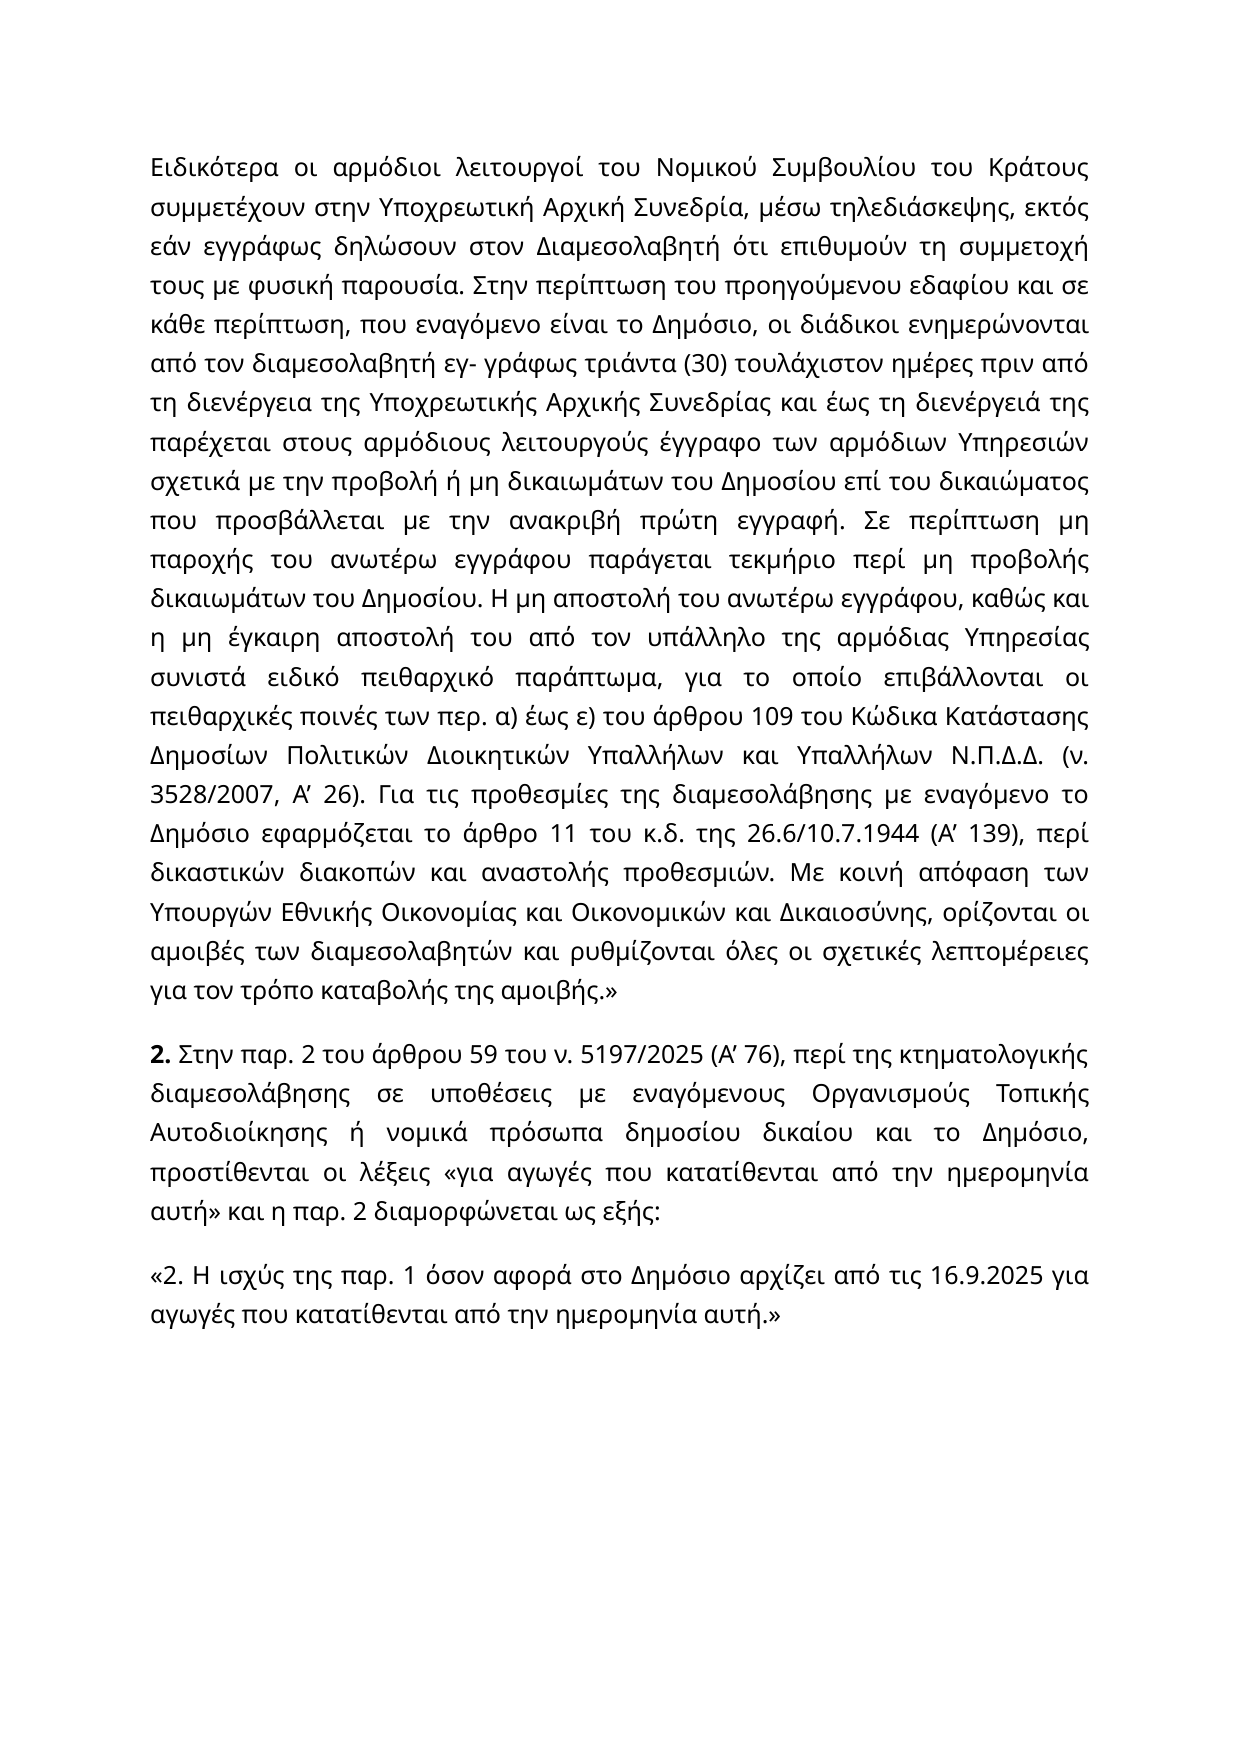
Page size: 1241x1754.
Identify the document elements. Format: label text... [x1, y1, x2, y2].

text «2. Η ισχύς της παρ. 1 όσον αφορά στο Δημόσιο αρχίζει από τις 16.9.2025 για αγωγές που κατατίθενται από την ημερομηνία αυτή.» [150, 1257, 1090, 1331]
text Ειδικότερα οι αρμόδιοι λειτουργοί του Νομικού Συμβουλίου του Κράτους συμμετέχουν στην Υποχρεωτική Αρχική Συνεδρία, μέσω τηλεδιάσκεψης, εκτός εάν εγγράφως δηλώσουν στον Διαμεσολαβητή ότι επιθυμούν τη συμμετοχή τους με φυσική παρουσία. Στην περίπτωση του προηγούμενου εδαφίου και σε κάθε περίπτωση, που εναγόμενο είναι το Δημόσιο, οι διάδικοι ενημερώνονται από τον διαμεσολαβητή εγ- γράφως τριάντα (30) τουλάχιστον ημέρες πριν από τη διενέργεια της Υποχρεωτικής Αρχικής Συνεδρίας και έως τη διενέργειά της παρέχεται στους αρμόδιους λειτουργούς έγγραφο των αρμόδιων Υπηρεσιών σχετικά με την προβολή ή μη δικαιωμάτων του Δημοσίου επί του δικαιώματος που προσβάλλεται με την ανακριβή πρώτη εγγραφή. Σε περίπτωση μη παροχής του ανωτέρω εγγράφου παράγεται τεκμήριο περί μη προβολής δικαιωμάτων του Δημοσίου. Η μη αποστολή του ανωτέρω εγγράφου, καθώς και η μη έγκαιρη αποστολή του από τον υπάλληλο της αρμόδιας Υπηρεσίας συνιστά ειδικό πειθαρχικό παράπτωμα, για το οποίο επιβάλλονται οι πειθαρχικές ποινές των περ. α) έως ε) του άρθρου 109 του Κώδικα Κατάστασης Δημοσίων Πολιτικών Διοικητικών Υπαλλήλων και Υπαλλήλων Ν.Π.Δ.Δ. (ν. 3528/2007, Α’ 26). Για τις προθεσμίες της διαμεσολάβησης με εναγόμενο το Δημόσιο εφαρμόζεται το άρθρο 11 του κ.δ. της 26.6/10.7.1944 (Α’ 139), περί δικαστικών διακοπών και αναστολής προθεσμιών. Με κοινή απόφαση των Υπουργών Εθνικής Οικονομίας και Οικονομικών και Δικαιοσύνης, ορίζονται οι αμοιβές των διαμεσολαβητών και ρυθμίζονται όλες οι σχετικές λεπτομέρειες για τον τρόπο καταβολής της αμοιβής.» [150, 150, 1090, 1007]
text 2. Στην παρ. 2 του άρθρου 59 του ν. 5197/2025 (Α’ 76), περί της κτηματολογικής διαμεσολάβησης σε υποθέσεις με εναγόμενους Οργανισμούς Τοπικής Αυτοδιοίκησης ή νομικά πρόσωπα δημοσίου δικαίου και το Δημόσιο, προστίθενται οι λέξεις «για αγωγές που κατατίθενται από την ημερομηνία αυτή» και η παρ. 2 διαμορφώνεται ως εξής: [150, 1037, 1090, 1227]
